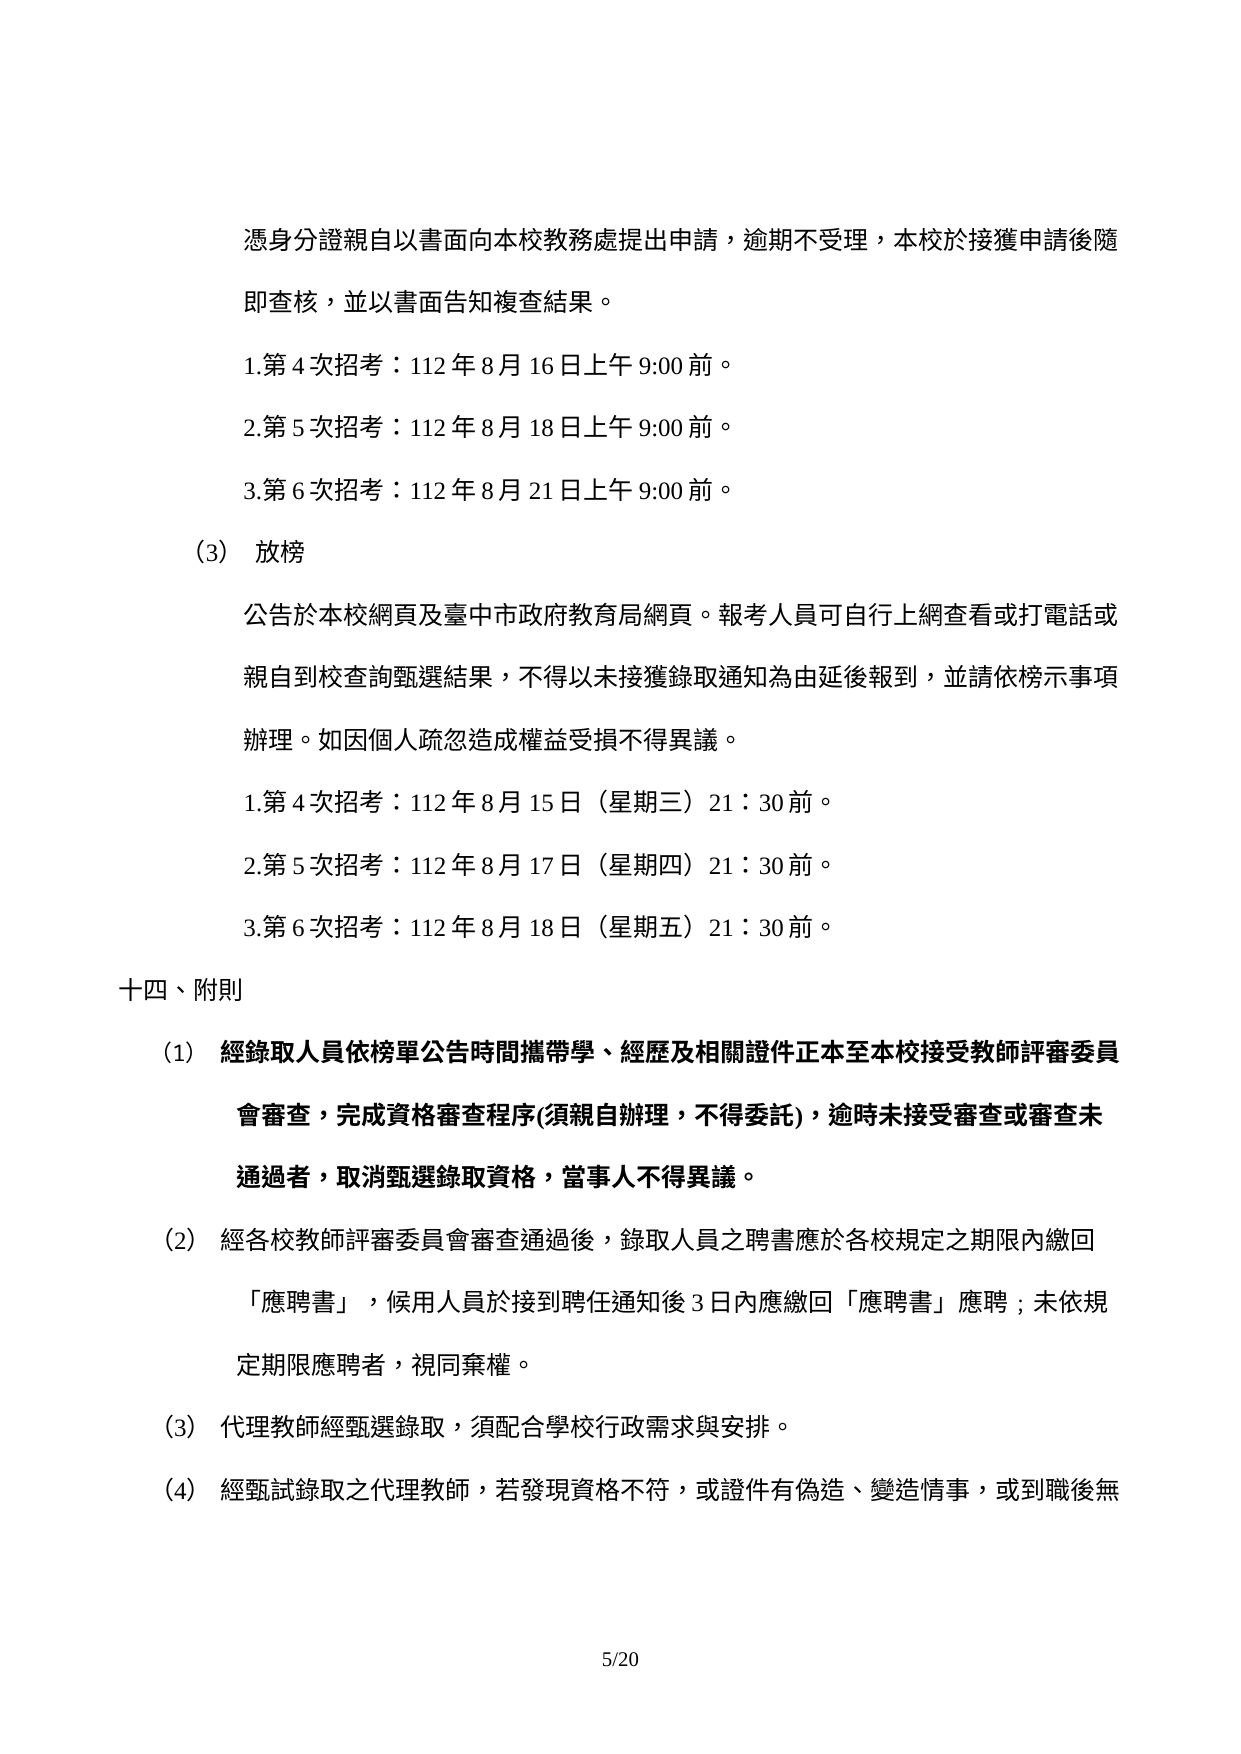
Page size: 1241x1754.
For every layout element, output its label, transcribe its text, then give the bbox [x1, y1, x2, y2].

text 3.第6次招考：112年8月18日（星期五）21：30前。 [243, 884, 1122, 947]
text 憑身分證親自以書面向本校教務處提出申請，逾期不受理，本校於接獲申請後隨即查核，並以書面告知複查結果。 [243, 197, 1122, 322]
text 十四、附則 [118, 947, 1122, 1009]
list 經甄試錄取之代理教師，若發現資格不符，或證件有偽造、變造情事，或到職後無 [149, 1447, 1122, 1509]
list 經錄取人員依榜單公告時間攜帶學、經歷及相關證件正本至本校接受教師評審委員會審查，完成資格審查程序(須親自辦理，不得委託)，逾時未接受審查或審查未通過者，取消甄選錄取資格，當事人不得異議。 [149, 1009, 1122, 1197]
text 3.第6次招考：112年8月21日上午9:00前。 [118, 447, 1122, 509]
text 1.第4次招考：112年8月15日（星期三）21：30前。 [243, 759, 1122, 822]
list 代理教師經甄選錄取，須配合學校行政需求與安排。 [149, 1384, 1122, 1447]
text 公告於本校網頁及臺中市政府教育局網頁。報考人員可自行上網查看或打電話或親自到校查詢甄選結果，不得以未接獲錄取通知為由延後報到，並請依榜示事項辦理。如因個人疏忽造成權益受損不得異議。 [243, 572, 1122, 759]
text 2.第5次招考：112年8月18日上午9:00前。 [118, 384, 1122, 447]
text 2.第5次招考：112年8月17日（星期四）21：30前。 [243, 822, 1122, 884]
list 經各校教師評審委員會審查通過後，錄取人員之聘書應於各校規定之期限內繳回「應聘書」，候用人員於接到聘任通知後3日內應繳回「應聘書」應聘﹔未依規定期限應聘者，視同棄權。 [149, 1197, 1122, 1384]
list 放榜 [181, 509, 1122, 572]
text 1.第4次招考：112年8月16日上午9:00前。 [118, 322, 1122, 384]
